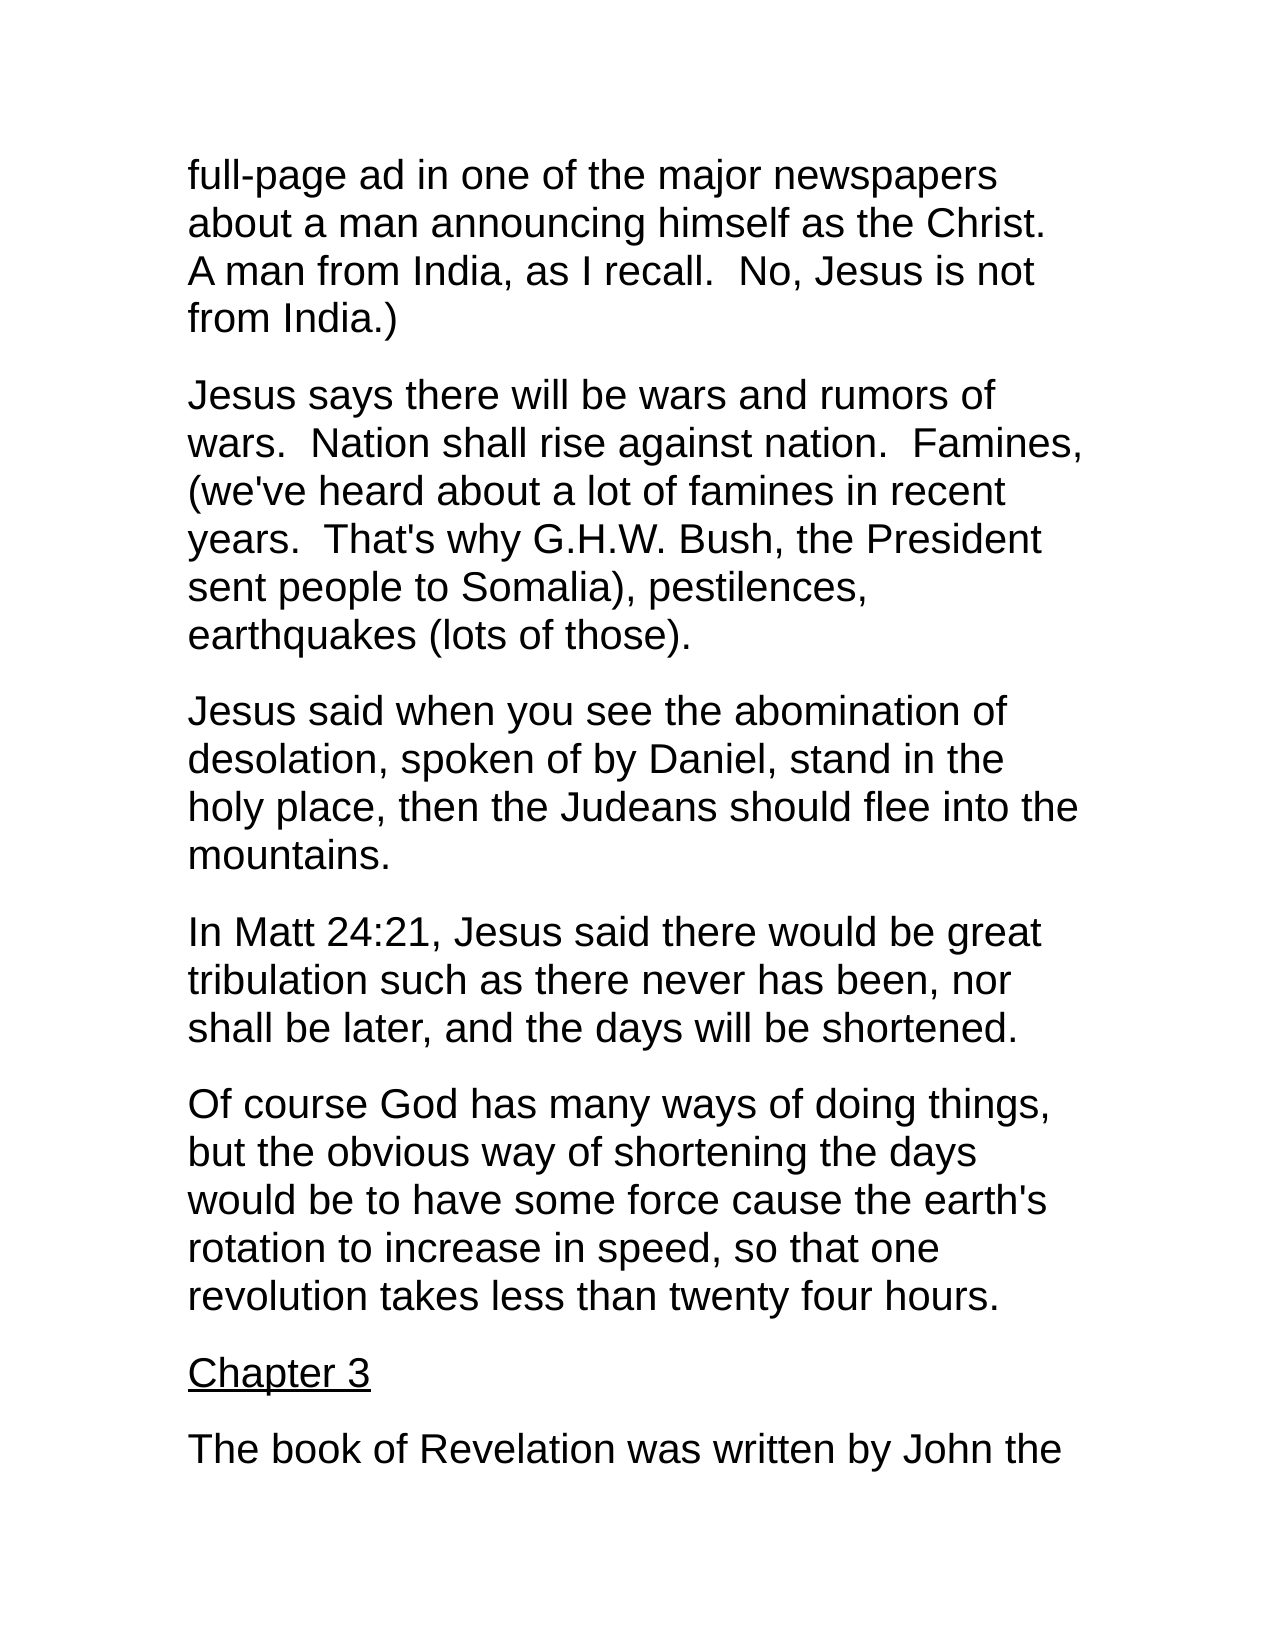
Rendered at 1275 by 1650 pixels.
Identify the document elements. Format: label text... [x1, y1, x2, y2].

text Jesus said when you see the abomination of desolation, spoken of by Daniel, stand in the holy place, then the Judeans should flee into the mountains. [187, 687, 1087, 878]
text The book of Revelation was written by John the [187, 1424, 1087, 1472]
text Of course God has many ways of doing things, but the obvious way of shortening the days would be to have some force cause the earth's rotation to increase in speed, so that one revolution takes less than twenty four hours. [187, 1079, 1087, 1319]
text Jesus says there will be wars and rumors of wars. Nation shall rise against nation. Famines, (we've heard about a lot of famines in recent years. That's why G.H.W. Bush, the President sent people to Somalia), pestilences, earthquakes (lots of those). [187, 370, 1087, 658]
text In Matt 24:21, Jesus said there would be great tribulation such as there never has been, nor shall be later, and the days will be shortened. [187, 907, 1087, 1051]
text Chapter 3 [187, 1348, 1087, 1396]
text full-page ad in one of the major newspapers about a man announcing himself as the Christ. A man from India, as I recall. No, Jesus is not from India.) [187, 150, 1087, 342]
